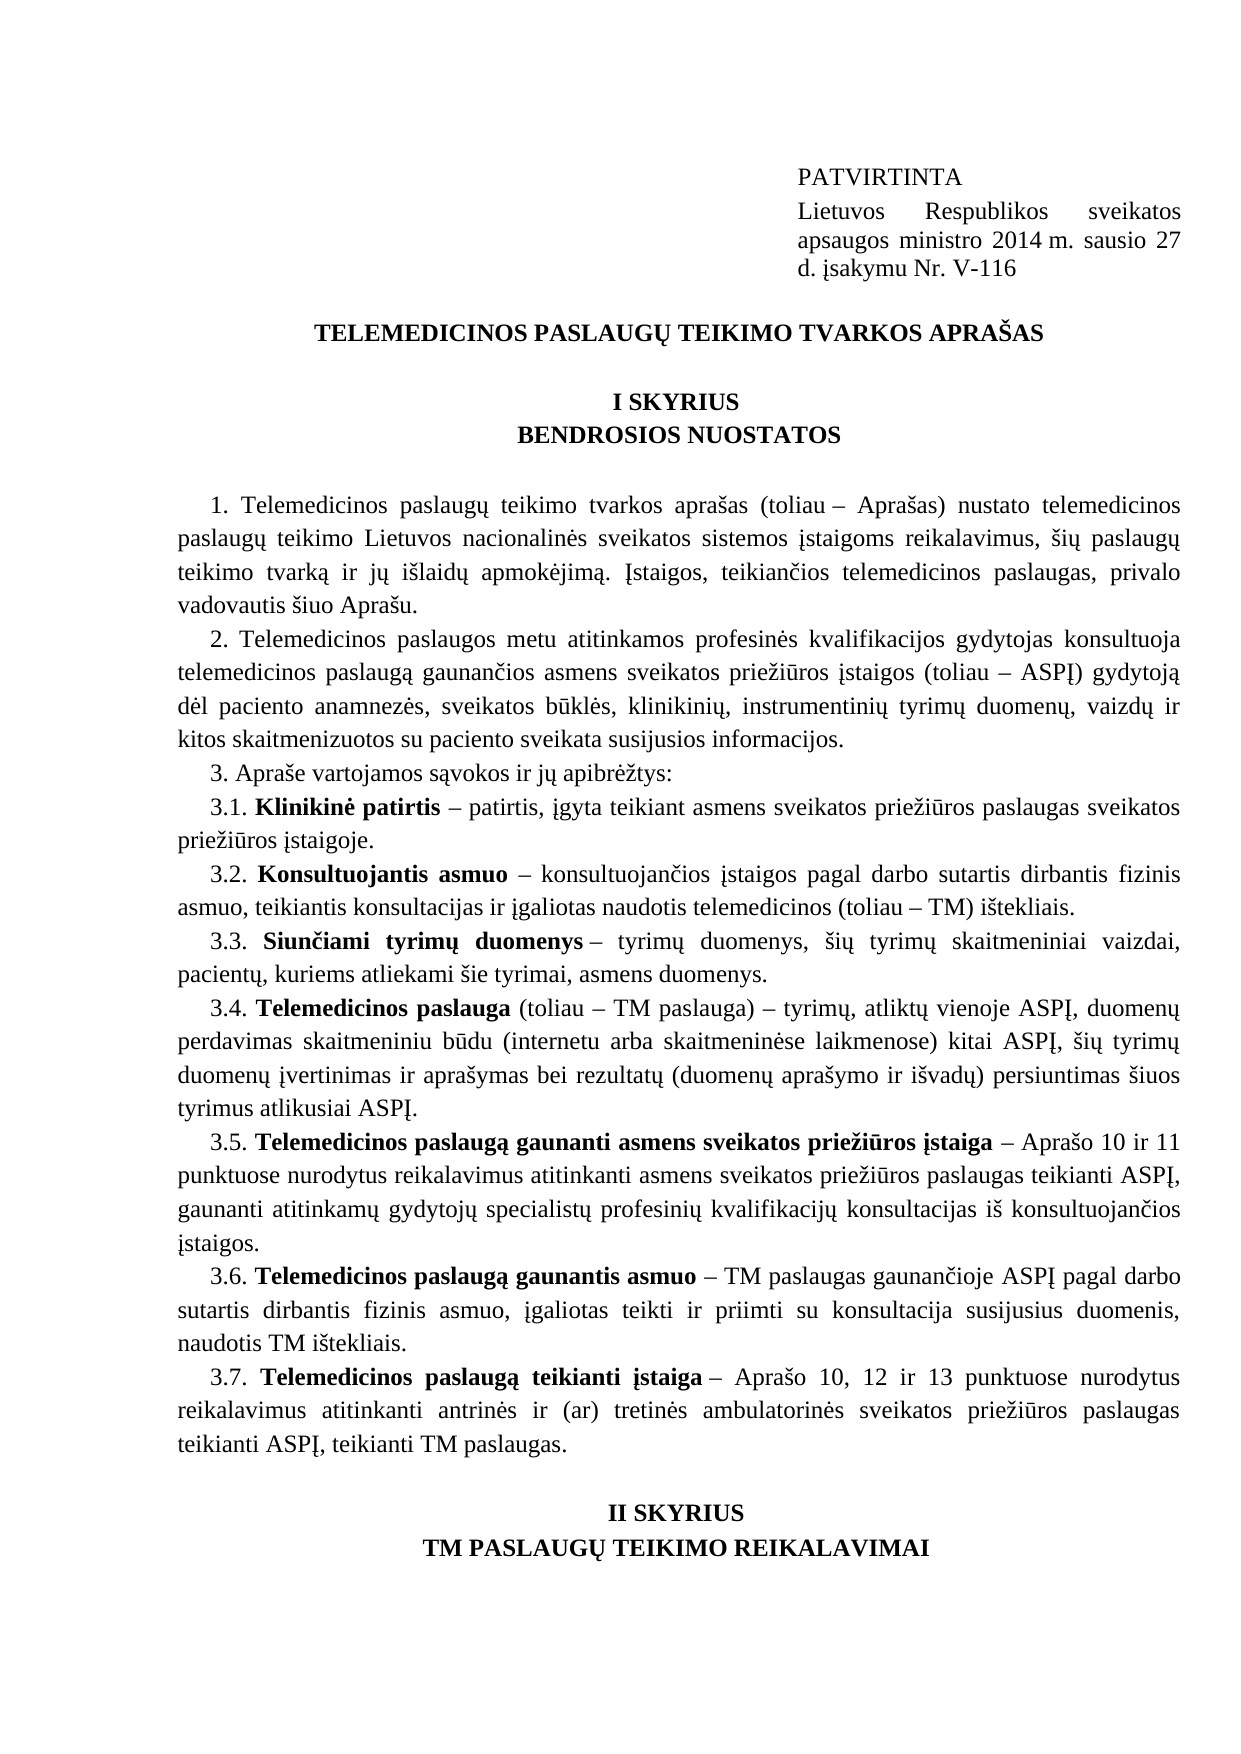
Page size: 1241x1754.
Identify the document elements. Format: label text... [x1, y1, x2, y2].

text 3.5. Telemedicinos paslaugą gaunanti asmens sveikatos priežiūros įstaiga – Aprašo 10 ir 11 punktuose nurodytus reikalavimus atitinkanti asmens sveikatos priežiūros paslaugas teikianti ASPĮ, gaunanti atitinkamų gydytojų specialistų profesinių kvalifikacijų konsultacijas iš konsultuojančios įstaigos. [177, 1127, 1181, 1256]
text 1. Telemedicinos paslaugų teikimo tvarkos aprašas (toliau – Aprašas) nustato telemedicinos paslaugų teikimo Lietuvos nacionalinės sveikatos sistemos įstaigoms reikalavimus, šių paslaugų teikimo tvarką ir jų išlaidų apmokėjimą. Įstaigos, teikiančios telemedicinos paslaugas, privalo vadovautis šiuo Aprašu. [177, 490, 1181, 619]
text TM PASLAUGŲ TEIKIMO REIKALAVIMAI [177, 1533, 1181, 1561]
text I SKYRIUS [177, 387, 1181, 416]
text TELEMEDICINOS PASLAUGŲ TEIKIMO TVARKOS APRAŠAS [177, 318, 1181, 347]
text 2. Telemedicinos paslaugos metu atitinkamos profesinės kvalifikacijos gydytojas konsultuoja telemedicinos paslaugą gaunančios asmens sveikatos priežiūros įstaigos (toliau – ASPĮ) gydytoją dėl paciento anamnezės, sveikatos būklės, klinikinių, instrumentinių tyrimų duomenų, vaizdų ir kitos skaitmenizuotos su paciento sveikata susijusios informacijos. [177, 624, 1181, 753]
text BENDROSIOS NUOSTATOS [177, 421, 1181, 449]
text Lietuvos Respublikos sveikatos apsaugos ministro 2014 m. sausio 27 d. įsakymu Nr. V-116 [797, 196, 1181, 282]
text 3.3. Siunčiami tyrimų duomenys – tyrimų duomenys, šių tyrimų skaitmeniniai vaizdai, pacientų, kuriems atliekami šie tyrimai, asmens duomenys. [177, 926, 1181, 988]
text 3.7. Telemedicinos paslaugą teikianti įstaiga – Aprašo 10, 12 ir 13 punktuose nurodytus reikalavimus atitinkanti antrinės ir (ar) tretinės ambulatorinės sveikatos priežiūros paslaugas teikianti ASPĮ, teikianti TM paslaugas. [177, 1362, 1181, 1458]
text II SKYRIUS [177, 1498, 1181, 1527]
text 3.1. Klinikinė patirtis – patirtis, įgyta teikiant asmens sveikatos priežiūros paslaugas sveikatos priežiūros įstaigoje. [177, 792, 1181, 854]
text PATVIRTINTA [797, 162, 1181, 191]
text 3.4. Telemedicinos paslauga (toliau – TM paslauga) – tyrimų, atliktų vienoje ASPĮ, duomenų perdavimas skaitmeniniu būdu (internetu arba skaitmeninėse laikmenose) kitai ASPĮ, šių tyrimų duomenų įvertinimas ir aprašymas bei rezultatų (duomenų aprašymo ir išvadų) persiuntimas šiuos tyrimus atlikusiai ASPĮ. [177, 993, 1181, 1122]
text 3.6. Telemedicinos paslaugą gaunantis asmuo – TM paslaugas gaunančioje ASPĮ pagal darbo sutartis dirbantis fizinis asmuo, įgaliotas teikti ir priimti su konsultacija susijusius duomenis, naudotis TM ištekliais. [177, 1261, 1181, 1357]
text 3.2. Konsultuojantis asmuo – konsultuojančios įstaigos pagal darbo sutartis dirbantis fizinis asmuo, teikiantis konsultacijas ir įgaliotas naudotis telemedicinos (toliau – TM) ištekliais. [177, 859, 1181, 921]
text 3. Apraše vartojamos sąvokos ir jų apibrėžtys: [177, 758, 1181, 787]
